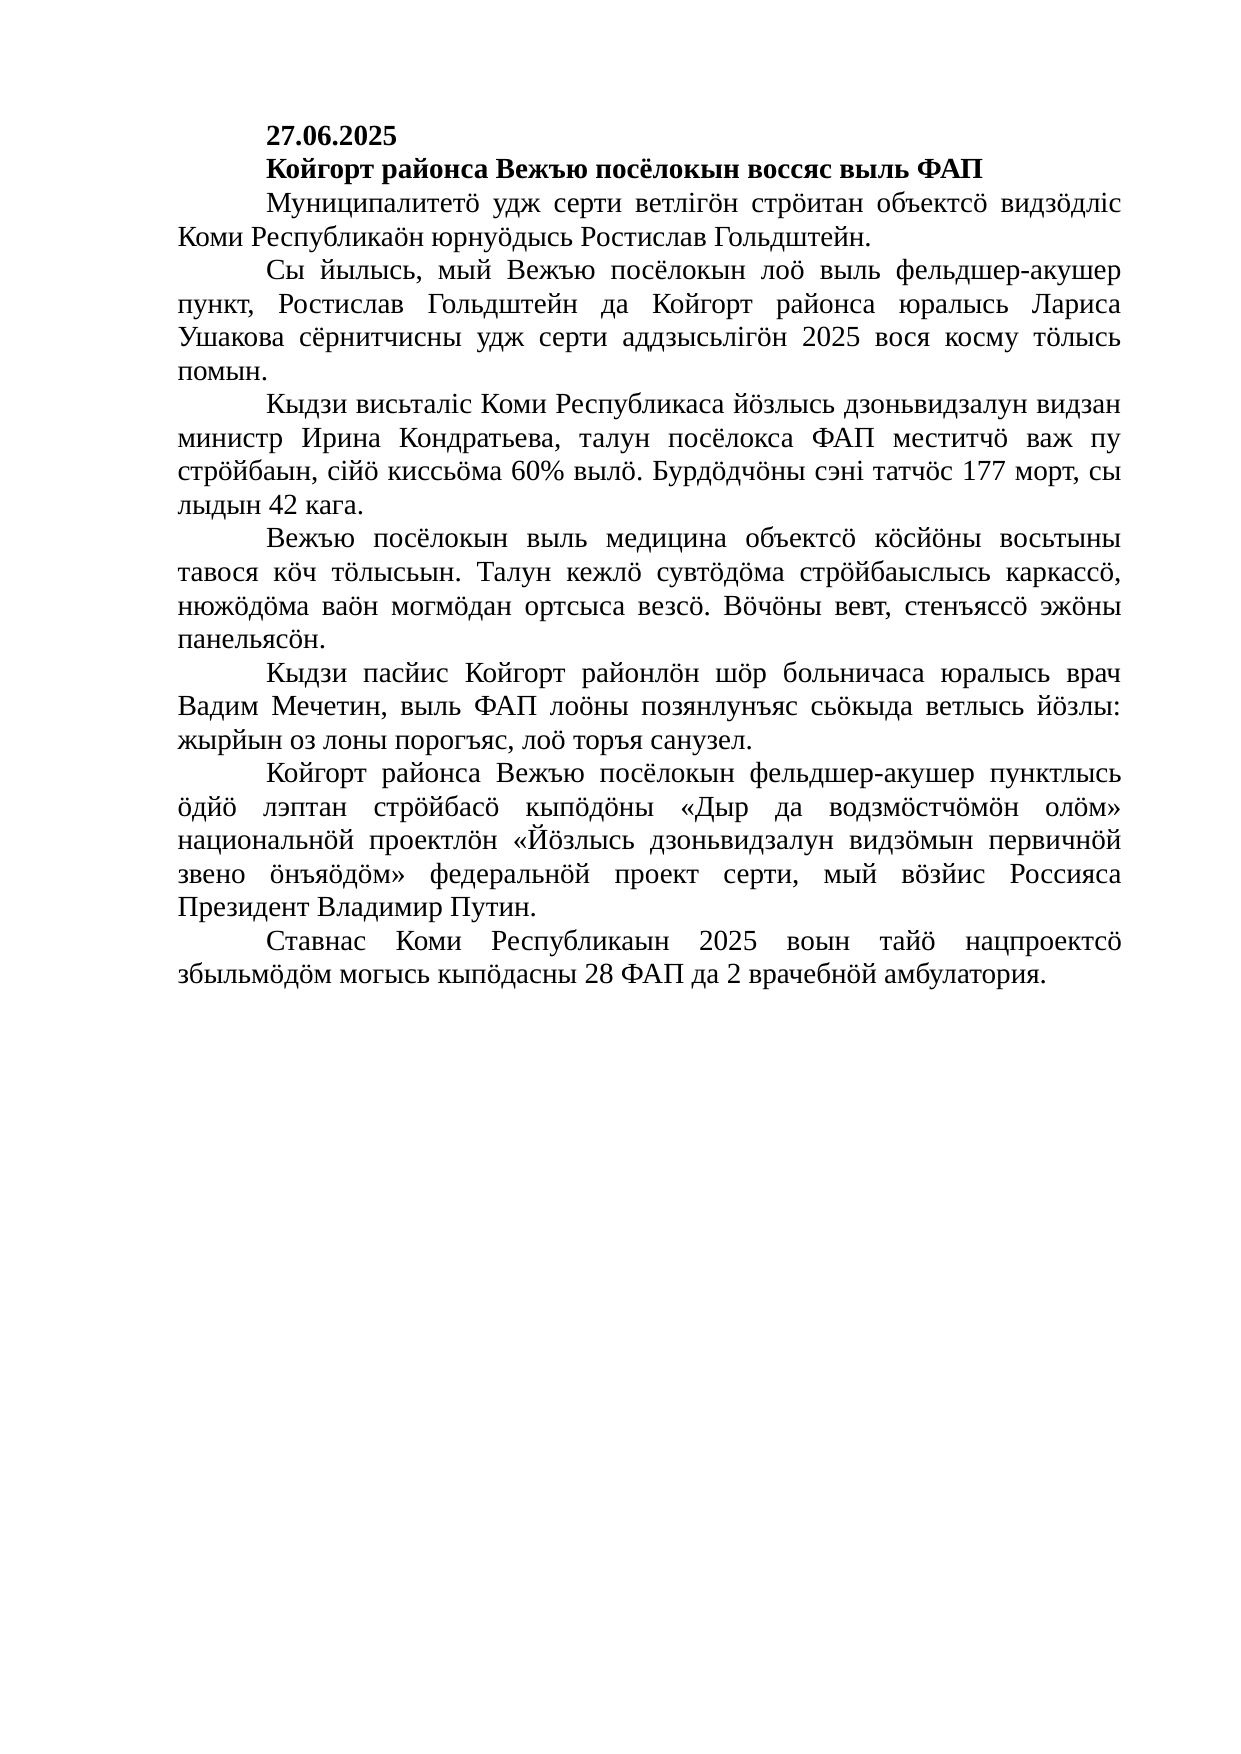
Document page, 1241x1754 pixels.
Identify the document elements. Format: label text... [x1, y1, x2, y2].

text Вежъю посёлокын выль медицина объектсӧ кӧсйӧны восьтыны тавося кӧч тӧлысьын. Талун кежлӧ сувтӧдӧма стрӧйбаыслысь каркассӧ, нюжӧдӧма ваӧн могмӧдан ортсыса везсӧ. Вӧчӧны вевт, стенъяссӧ эжӧны панельясӧн. [177, 521, 1122, 655]
text Сы йылысь, мый Вежъю посёлокын лоӧ выль фельдшер-акушер пункт, Ростислав Гольдштейн да Койгорт районса юралысь Лариса Ушакова сёрнитчисны удж серти аддзысьлігӧн 2025 вося косму тӧлысь помын. [177, 252, 1122, 386]
text Ставнас Коми Республикаын 2025 воын тайӧ нацпроектсӧ збыльмӧдӧм могысь кыпӧдасны 28 ФАП да 2 врачебнӧй амбулатория. [177, 923, 1122, 990]
text Кыдзи висьталіс Коми Республикаса йӧзлысь дзоньвидзалун видзан министр Ирина Кондратьева, талун посёлокса ФАП меститчӧ важ пу стрӧйбаын, сійӧ киссьӧма 60% вылӧ. Бурдӧдчӧны сэні татчӧс 177 морт, сы лыдын 42 кага. [177, 386, 1122, 521]
text Койгорт районса Вежъю посёлокын воссяс выль ФАП [177, 152, 1122, 185]
text 27.06.2025 [177, 118, 1122, 152]
text Муниципалитетӧ удж серти ветлігӧн стрӧитан объектсӧ видзӧдліс Коми Республикаӧн юрнуӧдысь Ростислав Гольдштейн. [177, 185, 1122, 252]
text Кыдзи пасйис Койгорт районлӧн шӧр больничаса юралысь врач Вадим Мечетин, выль ФАП лоӧны позянлунъяс сьӧкыда ветлысь йӧзлы: жырйын оз лоны порогъяс, лоӧ торъя санузел. [177, 655, 1122, 755]
text Койгорт районса Вежъю посёлокын фельдшер-акушер пунктлысь ӧдйӧ лэптан стрӧйбасӧ кыпӧдӧны «Дыр да водзмӧстчӧмӧн олӧм» национальнӧй проектлӧн «Йӧзлысь дзоньвидзалун видзӧмын первичнӧй звено ӧнъяӧдӧм» федеральнӧй проект серти, мый вӧзйис Россияса Президент Владимир Путин. [177, 755, 1122, 923]
